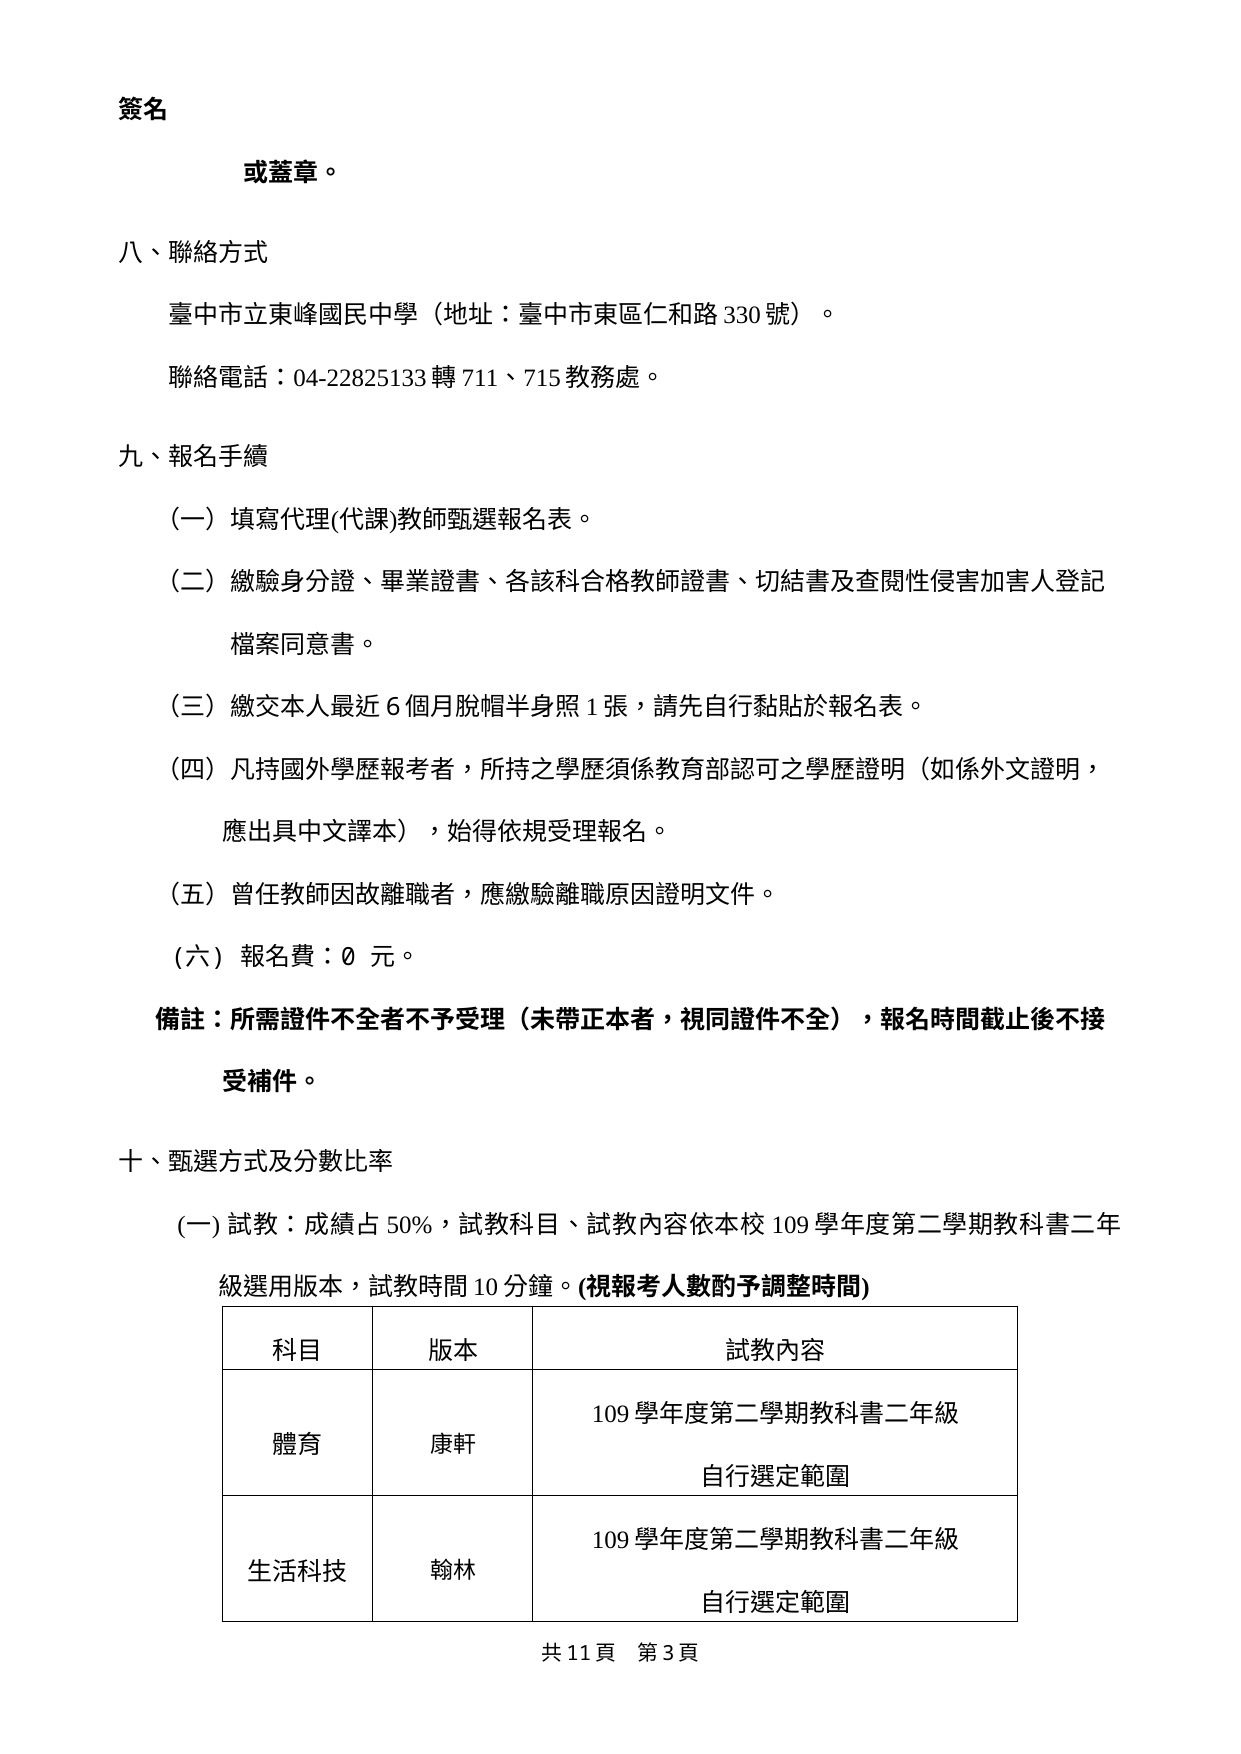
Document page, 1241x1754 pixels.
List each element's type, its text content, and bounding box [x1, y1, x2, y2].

text 聯絡電話：04-22825133轉711、715教務處。 [168, 333, 1122, 396]
table_cell 109學年度第二學期教科書二年級 自行選定範圍 [533, 1370, 1017, 1495]
text （二）繳驗身分證、畢業證書、各該科合格教師證書、切結書及查閱性侵害加害人登記檔案同意書。 [156, 538, 1122, 663]
text （五）曾任教師因故離職者，應繳驗離職原因證明文件。 [156, 851, 1122, 913]
text （一）填寫代理(代課)教師甄選報名表。 [118, 476, 1122, 538]
table_header 版本 [373, 1307, 532, 1369]
text 或蓋章。 [118, 129, 1122, 191]
table_cell 109學年度第二學期教科書二年級 自行選定範圍 [533, 1496, 1017, 1621]
text 備註：所需證件不全者不予受理（未帶正本者，視同證件不全），報名時間截止後不接受補件。 [156, 976, 1122, 1101]
table_header 科目 [223, 1307, 372, 1369]
text 八、聯絡方式 臺中市立東峰國民中學（地址：臺中市東區仁和路330號）。 [118, 208, 1122, 333]
table_cell 翰林 [373, 1496, 532, 1621]
text （三）繳交本人最近6個月脫帽半身照1張，請先自行黏貼於報名表。 [156, 663, 1122, 726]
table_cell 康軒 [373, 1370, 532, 1495]
text (一) 試教：成績占50%，試教科目、試教內容依本校109學年度第二學期教科書二年級選用版本，試教時間10分鐘。(視報考人數酌予調整時間) [177, 1181, 1122, 1306]
table_cell 生活科技 [223, 1496, 372, 1621]
text 九、報名手續 [118, 413, 1122, 476]
text 十、甄選方式及分數比率 [118, 1118, 1122, 1181]
text (六) 報名費：0 元。 [156, 913, 1122, 976]
table_header 試教內容 [533, 1307, 1017, 1369]
text （四）凡持國外學歷報考者，所持之學歷須係教育部認可之學歷證明（如係外文證明，應出具中文譯本），始得依規受理報名。 [156, 726, 1122, 851]
text 簽名 [118, 66, 1122, 129]
table_cell 體育 [223, 1370, 372, 1495]
